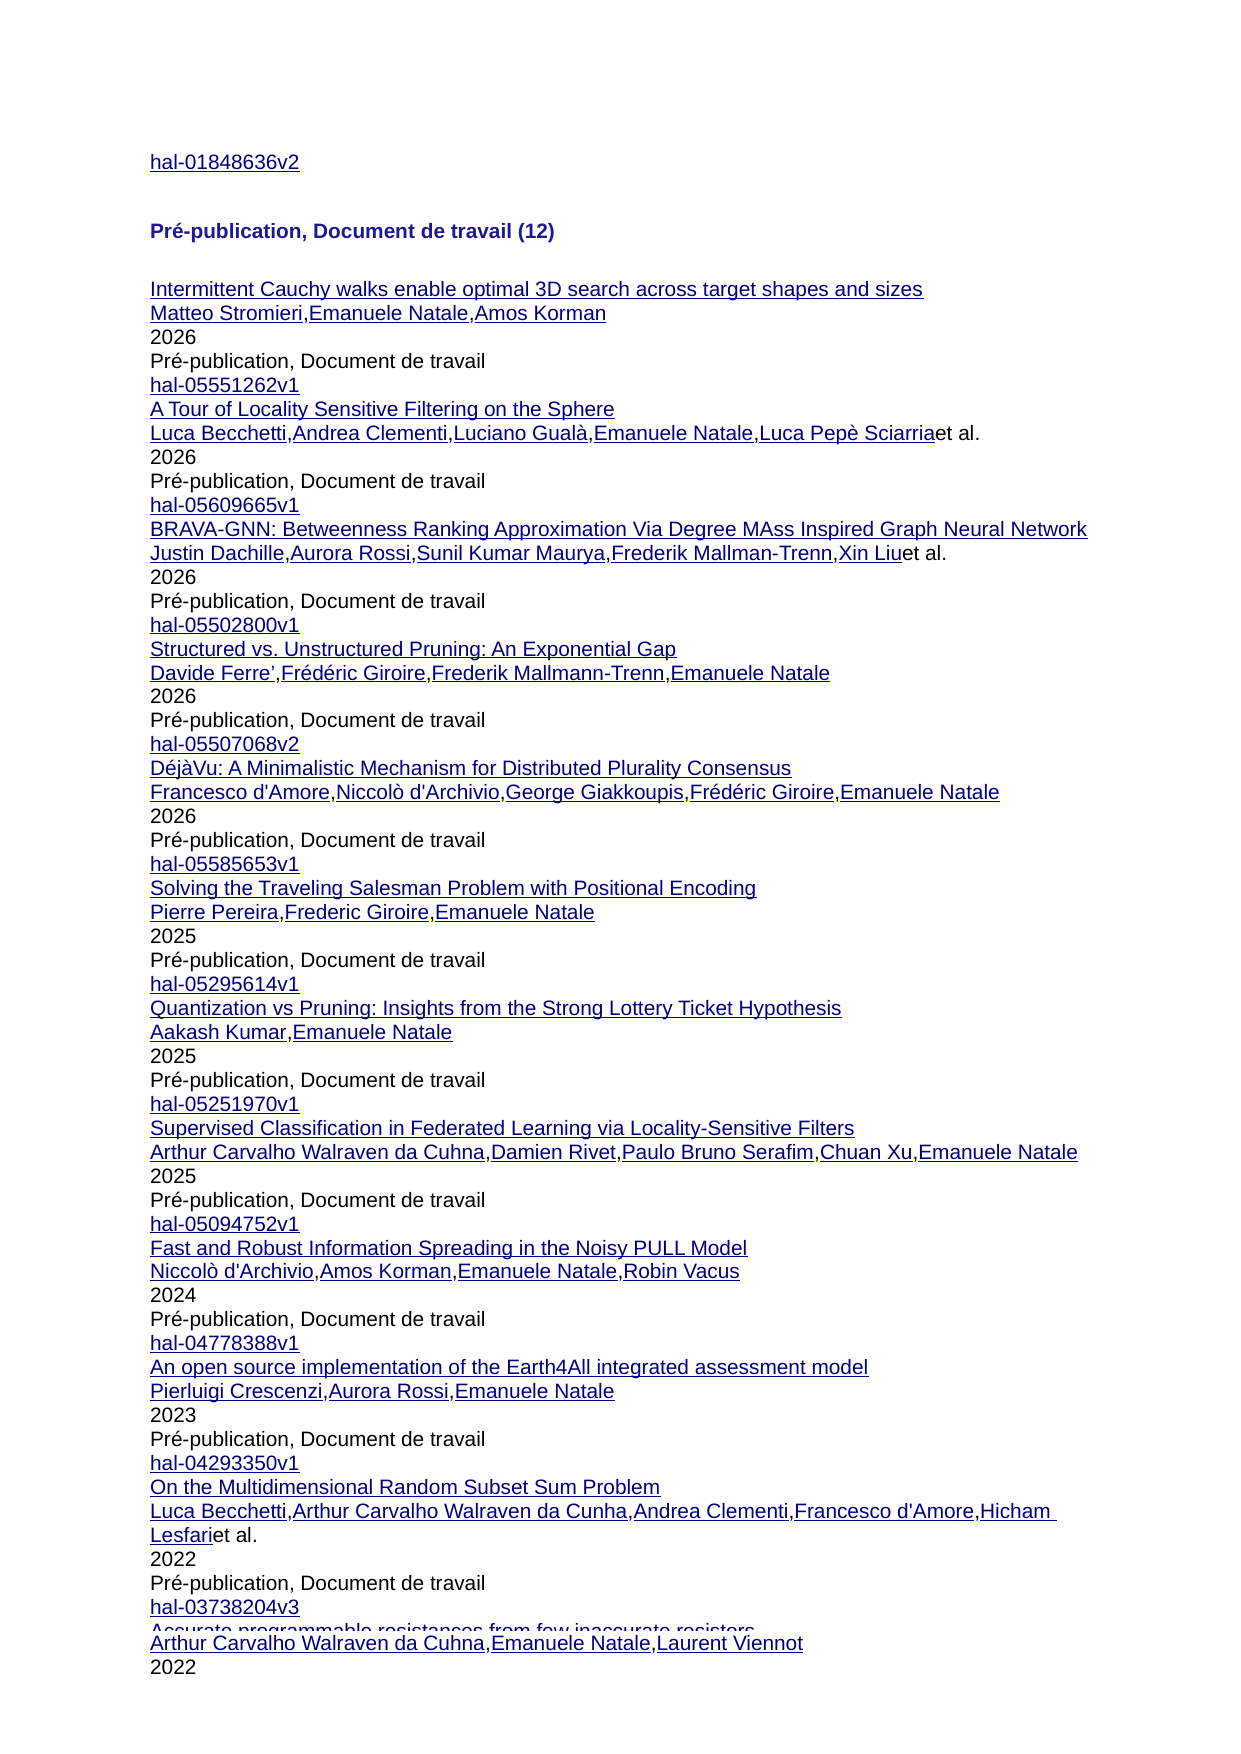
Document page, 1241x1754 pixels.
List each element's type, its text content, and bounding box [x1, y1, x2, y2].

table_cell Supervised Classification in Federated Learning via Locality-Sensitive Filters Arthur Carvalho Walraven da Cuhna,Damien Rivet,Paulo Bruno Serafim,Chuan Xu,Emanuele Natale 2025 Pré-publication, Document de travail hal-05094752v1 [150, 1116, 1090, 1235]
table_cell On the Multidimensional Random Subset Sum Problem Luca Becchetti,Arthur Carvalho Walraven da Cunha,Andrea Clementi,Francesco d'Amore,Hicham Lesfariet al. 2022 Pré-publication, Document de travail hal-03738204v3 [150, 1475, 1090, 1619]
table_cell BRAVA-GNN: Betweenness Ranking Approximation Via Degree MAss Inspired Graph Neural Network Justin Dachille,Aurora Rossi,Sunil Kumar Maurya,Frederik Mallman-Trenn,Xin Liuet al. 2026 Pré-publication, Document de travail hal-05502800v1 [150, 517, 1090, 636]
table_cell A Tour of Locality Sensitive Filtering on the Sphere Luca Becchetti,Andrea Clementi,Luciano Gualà,Emanuele Natale,Luca Pepè Sciarriaet al. 2026 Pré-publication, Document de travail hal-05609665v1 [150, 397, 1090, 517]
table_cell DéjàVu: A Minimalistic Mechanism for Distributed Plurality Consensus Francesco d'Amore,Niccolò d'Archivio,George Giakkoupis,Frédéric Giroire,Emanuele Natale 2026 Pré-publication, Document de travail hal-05585653v1 [150, 756, 1090, 876]
table_cell Solving the Traveling Salesman Problem with Positional Encoding Pierre Pereira,Frederic Giroire,Emanuele Natale 2025 Pré-publication, Document de travail hal-05295614v1 [150, 876, 1090, 996]
table_cell Quantization vs Pruning: Insights from the Strong Lottery Ticket Hypothesis Aakash Kumar,Emanuele Natale 2025 Pré-publication, Document de travail hal-05251970v1 [150, 996, 1090, 1116]
table_header Intermittent Cauchy walks enable optimal 3D search across target shapes and sizes Matteo Stromieri,Emanuele Natale,Amos Korman 2026 Pré-publication, Document de travail hal-05551262v1 [150, 277, 1090, 397]
table_cell Fast and Robust Information Spreading in the Noisy PULL Model Niccolò d'Archivio,Amos Korman,Emanuele Natale,Robin Vacus 2024 Pré-publication, Document de travail hal-04778388v1 [150, 1235, 1090, 1355]
table_cell An open source implementation of the Earth4All integrated assessment model Pierluigi Crescenzi,Aurora Rossi,Emanuele Natale 2023 Pré-publication, Document de travail hal-04293350v1 [150, 1355, 1090, 1475]
table_cell Structured vs. Unstructured Pruning: An Exponential Gap Davide Ferre’,Frédéric Giroire,Frederik Mallmann-Trenn,Emanuele Natale 2026 Pré-publication, Document de travail hal-05507068v2 [150, 636, 1090, 756]
subtitle Pré-publication, Document de travail (12) [150, 219, 1090, 243]
table_cell Accurate programmable resistances from few inaccurate resistors Arthur Carvalho Walraven da Cuhna,Emanuele Natale,Laurent Viennot 2022 [150, 1619, 1090, 1679]
table_cell hal-01848636v2 [150, 150, 1090, 174]
